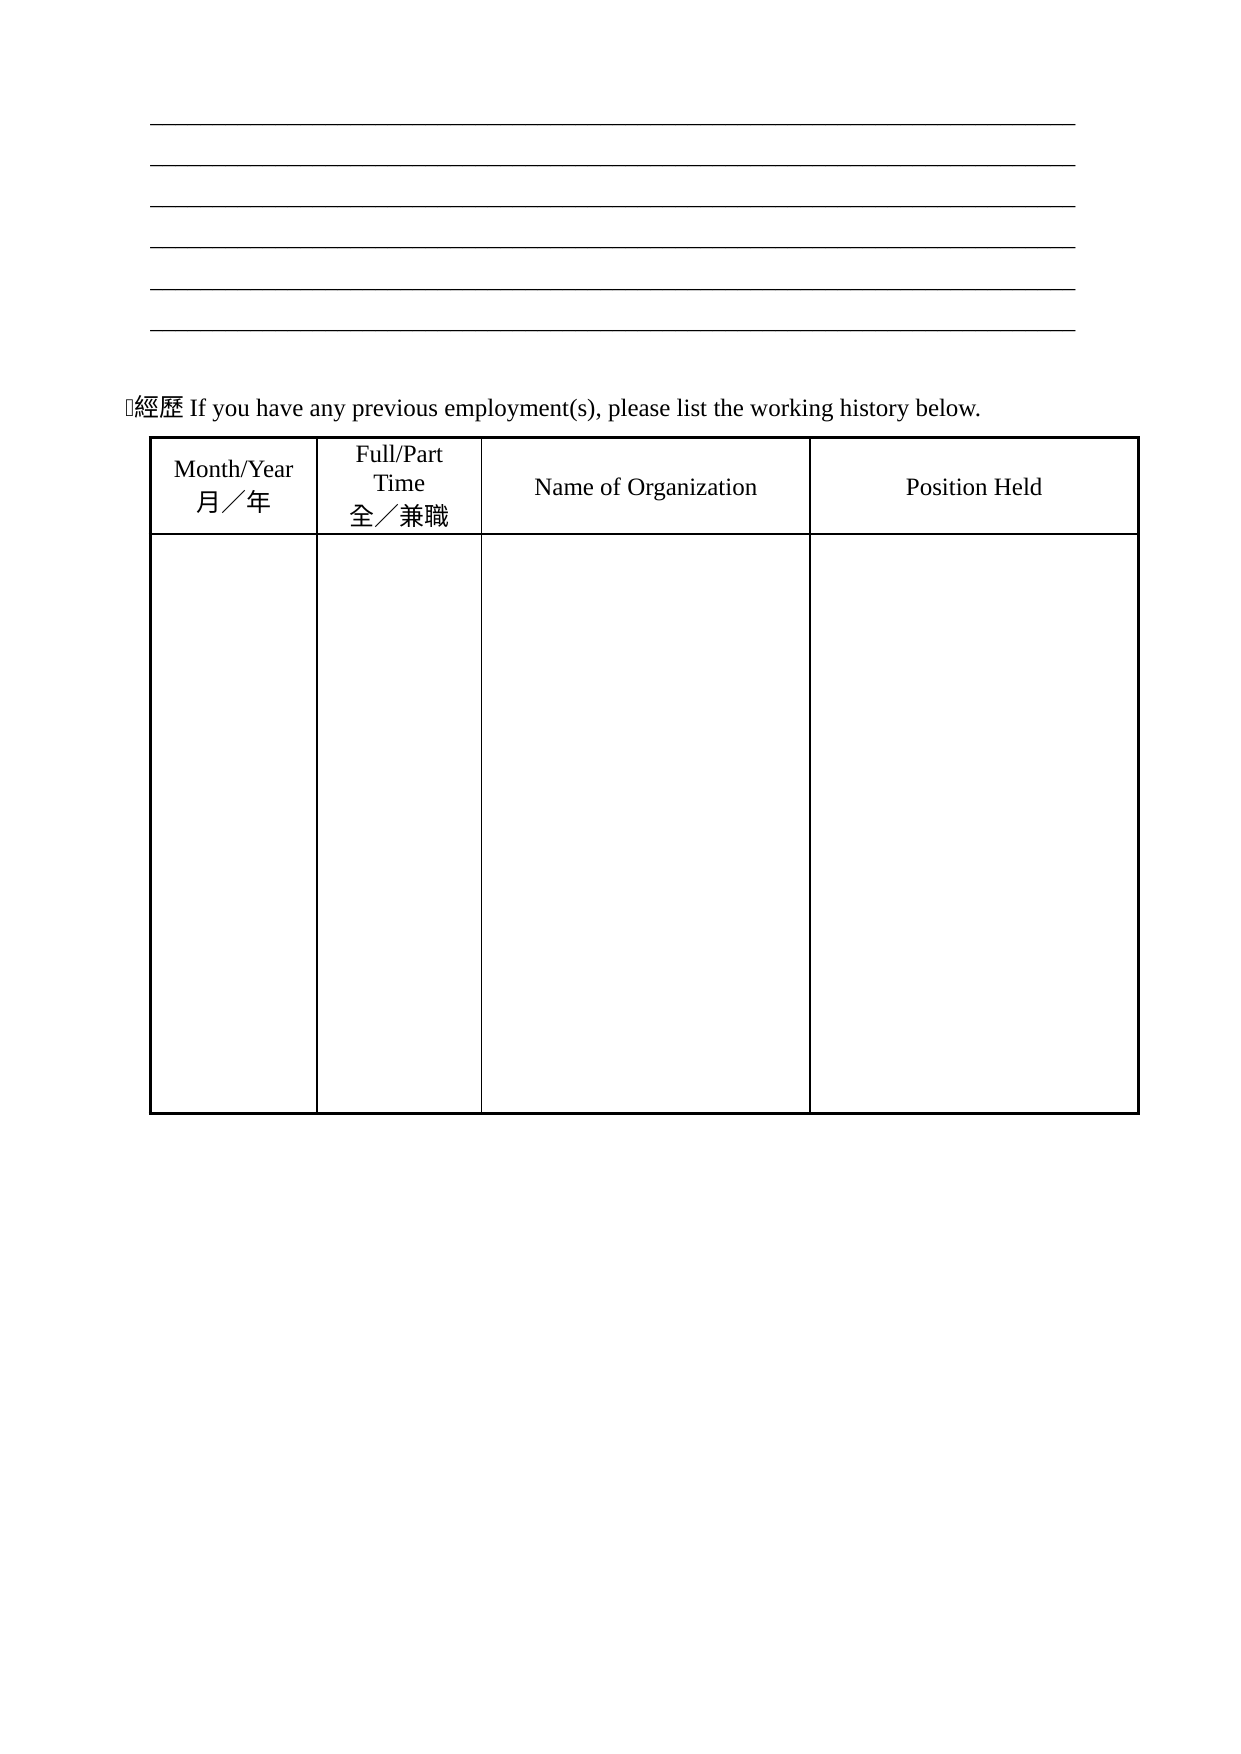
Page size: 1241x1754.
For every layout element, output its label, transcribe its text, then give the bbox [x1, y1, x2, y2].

text __________________________________________________________________________ [125, 140, 1137, 169]
table_cell [482, 535, 809, 1112]
table_header Name of Organization [482, 439, 809, 533]
text __________________________________________________________________________ [125, 222, 1137, 251]
table_header Month/Year 月／年 [152, 439, 316, 533]
text __________________________________________________________________________ [125, 264, 1137, 292]
table_cell [318, 535, 481, 1112]
table_header Full/Part Time 全／兼職 [318, 439, 481, 533]
text __________________________________________________________________________ [125, 305, 1137, 334]
table_header Position Held [811, 439, 1137, 533]
text __________________________________________________________________________ [125, 99, 1137, 127]
text 經歷If you have any previous employment(s), please list the working history below. [125, 387, 1137, 424]
table_cell [152, 535, 316, 1112]
text __________________________________________________________________________ [125, 181, 1137, 210]
table_cell [811, 535, 1137, 1112]
